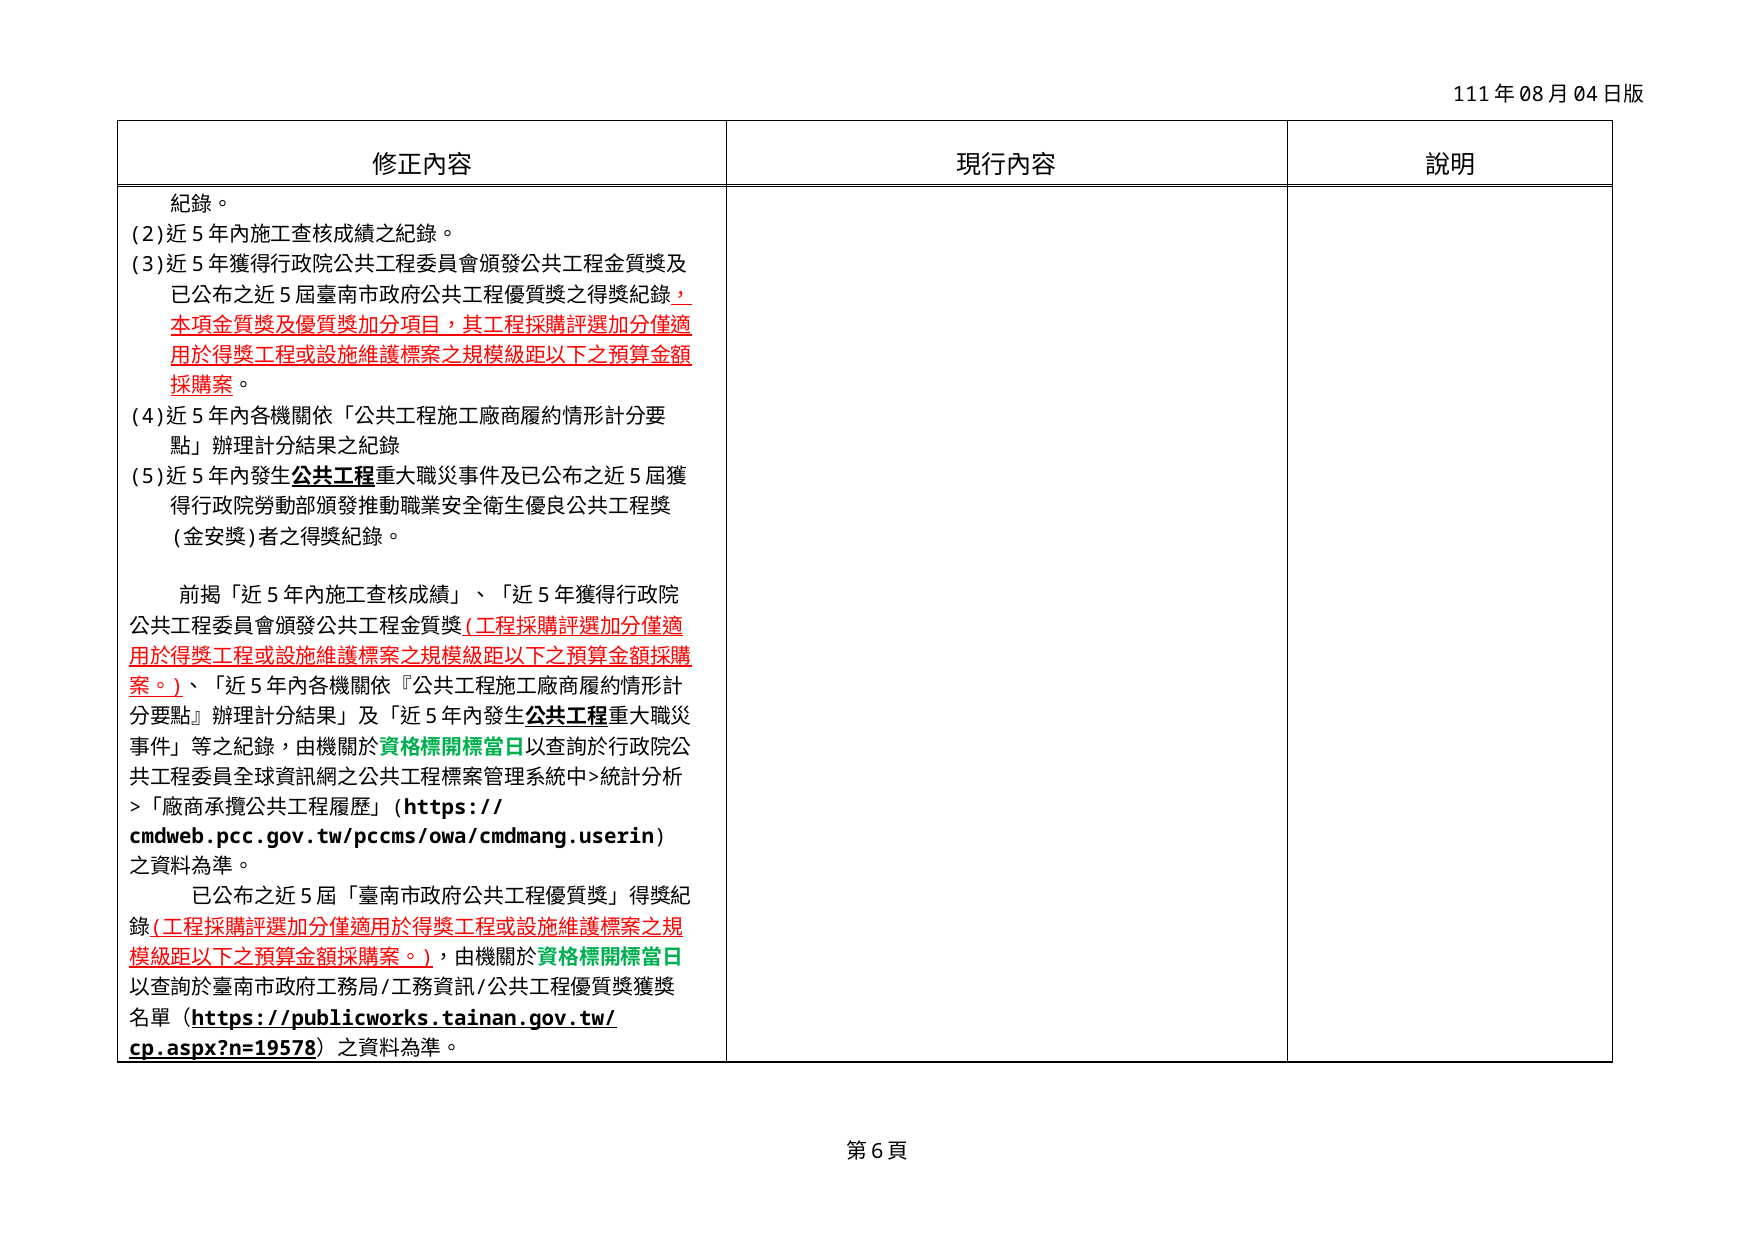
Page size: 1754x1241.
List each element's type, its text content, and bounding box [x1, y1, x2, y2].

table_header 修正內容 [118, 121, 726, 184]
table_cell 第貳節、工程企劃書(含附件)內容 …… 工程企劃書附件： …… 1、投標廠商施工下開履歷資料由機關於資格標開標當日查詢相關政府網頁並列印資料，提供作為採購工作小組及審查委員會議評分之依據，廠商毋需提供本項紀錄，餘其他履歷資料，如廠商於工程企劃書述及者，應請自行提供佐證資料作為附件。 (1)近5年內有否依政府採購法第103條列為拒絕往來廠商之紀錄。 (2)近5年內施工查核成績之紀錄。 (3)近5年獲得行政院公共工程委員會頒發公共工程金質獎及已公布之近5屆臺南市政府公共工程優質獎之得獎紀錄。 (4)近5年內各機關依「公共工程施工廠商履約情形計分要點」辦理計分結果之紀錄 (5)近5年內發生公共工程重大職災事件及已公布之近5屆獲得行政院勞動部頒發推動職業安全衛生優良公共工程獎(金安獎)者之得獎紀錄。 前揭「近5年內施工查核成績」、「近5年獲得行政院公共工程委員會頒發公共工程金質獎、「近5年內各機關依『公共工程施工廠商履約情形計分要點』辦理計分結果」及「近5年內發生公共工程重大職災事件」等之紀錄，由機關於資格標開標當日以查詢於行政院公共工程委員全球資訊網之公共工程標案管理系統中>統計分析>「廠商承攬公共工程履歷」(https://cmdweb.pcc.gov.tw/pccms/owa/cmdmang.userin) 之資料為準。 …… [727, 187, 1287, 1061]
table_header 現行內容 [727, 121, 1287, 184]
table_cell [1288, 187, 1612, 1061]
table_header 說明 [1288, 121, 1612, 184]
table_cell 第貳節、工程企劃書(含附件)內容 …… 工程企劃書附件： …… 1、投標廠商施工下開履歷資料由機關於資格標開標當日查詢相關政府網頁並列印資料，提供作為採購工作小組及審查委員會議評分之依據，廠商毋需提供本項紀錄，餘其他履歷資料，如廠商於工程企劃書述及者，應請自行提供佐證資料作為附件。 (1)近5年內有否依政府採購法第103條列為拒絕往來廠商之紀錄。 (2)近5年內施工查核成績之紀錄。 (3)近5年獲得行政院公共工程委員會頒發公共工程金質獎及已公布之近5屆臺南市政府公共工程優質獎之得獎紀錄，本項金質獎及優質獎加分項目，其工程採購評選加分僅適用於得獎工程或設施維護標案之規模級距以下之預算金額採購案。 (4)近5年內各機關依「公共工程施工廠商履約情形計分要點」辦理計分結果之紀錄 (5)近5年內發生公共工程重大職災事件及已公布之近5屆獲得行政院勞動部頒發推動職業安全衛生優良公共工程獎(金安獎)者之得獎紀錄。 前揭「近5年內施工查核成績」、「近5年獲得行政院公共工程委員會頒發公共工程金質獎(工程採購評選加分僅適用於得獎工程或設施維護標案之規模級距以下之預算金額採購案。)、「近5年內各機關依『公共工程施工廠商履約情形計分要點』辦理計分結果」及「近5年內發生公共工程重大職災事件」等之紀錄，由機關於資格標開標當日以查詢於行政院公共工程委員全球資訊網之公共工程標案管理系統中>統計分析>「廠商承攬公共工程履歷」(https://cmdweb.pcc.gov.tw/pccms/owa/cmdmang.userin) 之資料為準。 已公布之近5屆「臺南市政府公共工程優質獎」得獎紀錄(工程採購評選加分僅適用於得獎工程或設施維護標案之規模級距以下之預算金額採購案。)，由機關於資格標開標當日以查詢於臺南市政府工務局/工務資訊/公共工程優質獎獲獎名單（https://publicworks.tainan.gov.tw/cp.aspx?n=19578）之資料為準。 …… [118, 187, 726, 1061]
